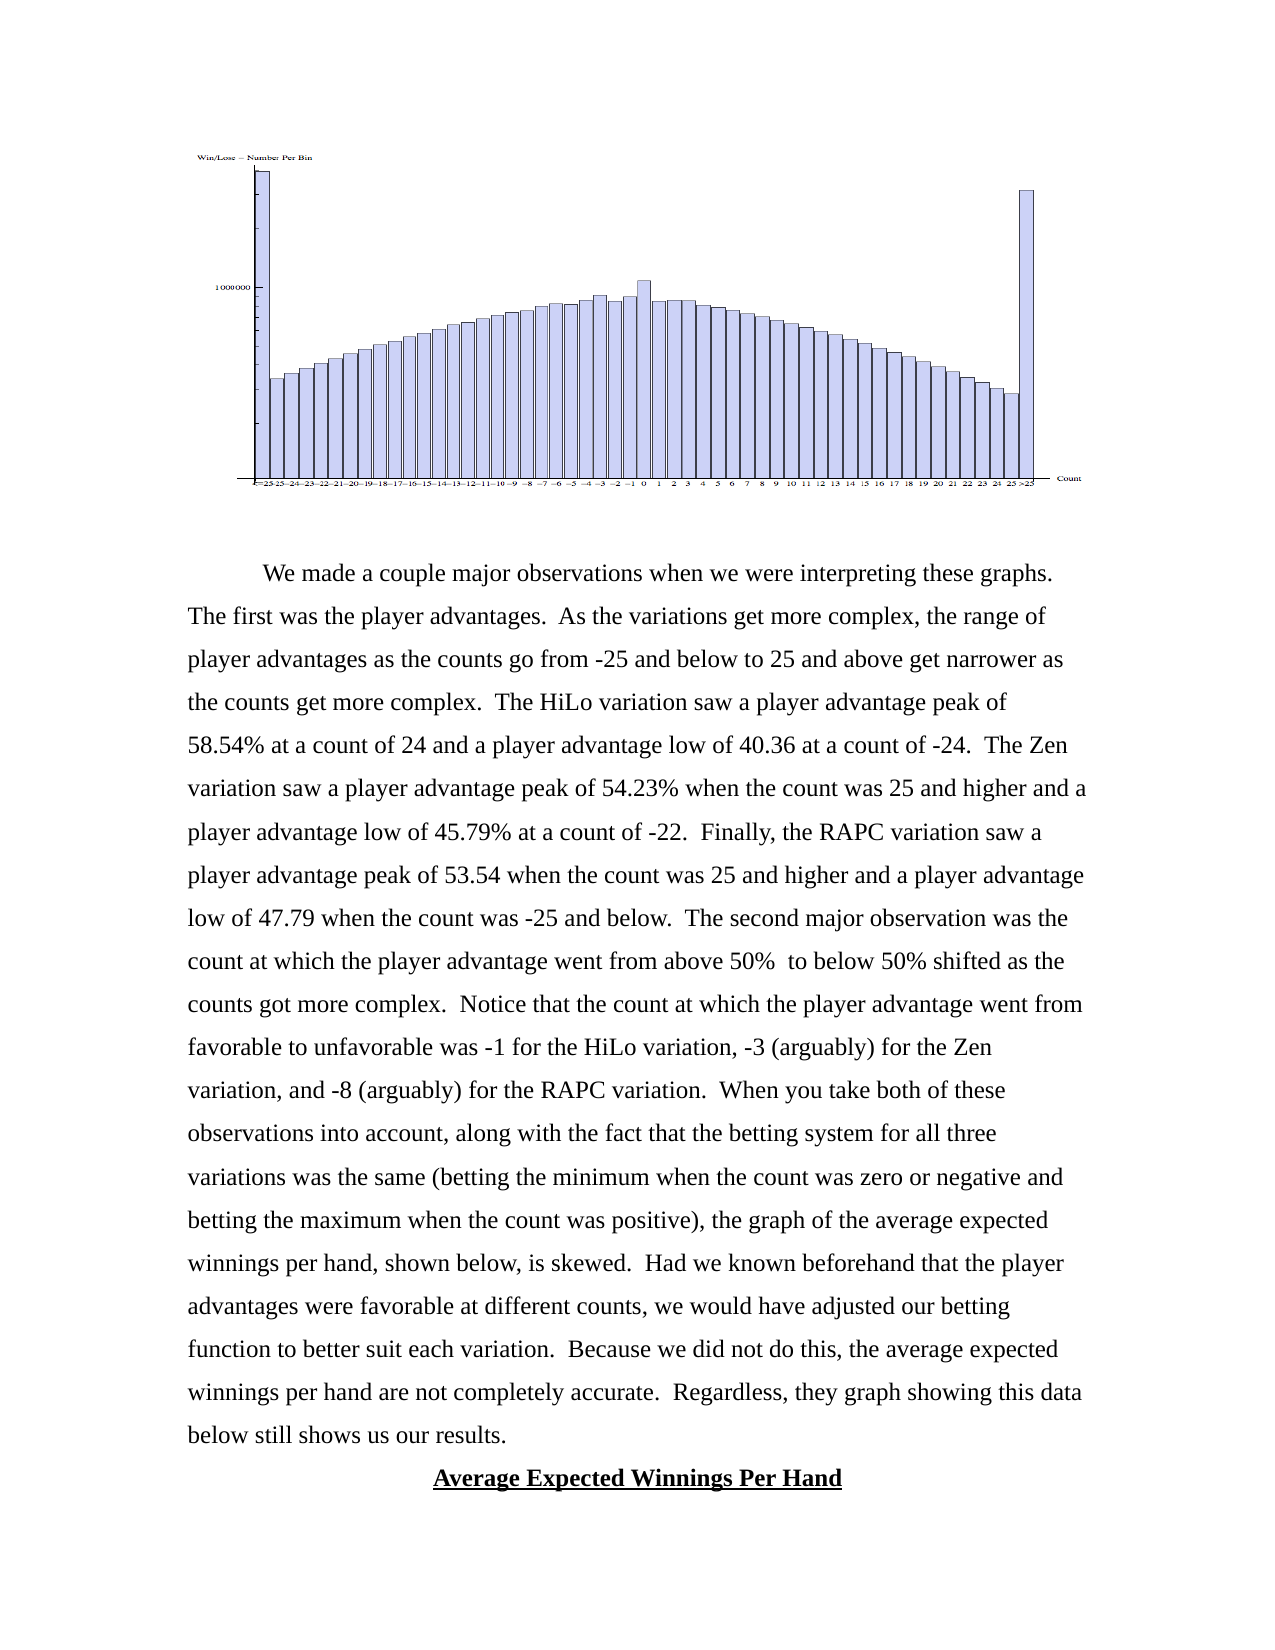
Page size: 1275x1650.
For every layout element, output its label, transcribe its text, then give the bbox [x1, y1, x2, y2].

picture [187, 150, 1088, 501]
text Average Expected Winnings Per Hand [187, 1463, 1087, 1492]
text We made a couple major observations when we were interpreting these graphs. The first was the player advantages. As the variations get more complex, the range of player advantages as the counts go from -25 and below to 25 and above get narrower as the counts get more complex. The HiLo variation saw a player advantage peak of 58.54% at a count of 24 and a player advantage low of 40.36 at a count of -24. The Zen variation saw a player advantage peak of 54.23% when the count was 25 and higher and a player advantage low of 45.79% at a count of -22. Finally, the RAPC variation saw a player advantage peak of 53.54 when the count was 25 and higher and a player advantage low of 47.79 when the count was -25 and below. The second major observation was the count at which the player advantage went from above 50% to below 50% shifted as the counts got more complex. Notice that the count at which the player advantage went from favorable to unfavorable was -1 for the HiLo variation, -3 (arguably) for the Zen variation, and -8 (arguably) for the RAPC variation. When you take both of these observations into account, along with the fact that the betting system for all three variations was the same (betting the minimum when the count was zero or negative and betting the maximum when the count was positive), the graph of the average expected winnings per hand, shown below, is skewed. Had we known beforehand that the player advantages were favorable at different counts, we would have adjusted our betting function to better suit each variation. Because we did not do this, the average expected winnings per hand are not completely accurate. Regardless, they graph showing this data below still shows us our results. [187, 558, 1087, 1449]
